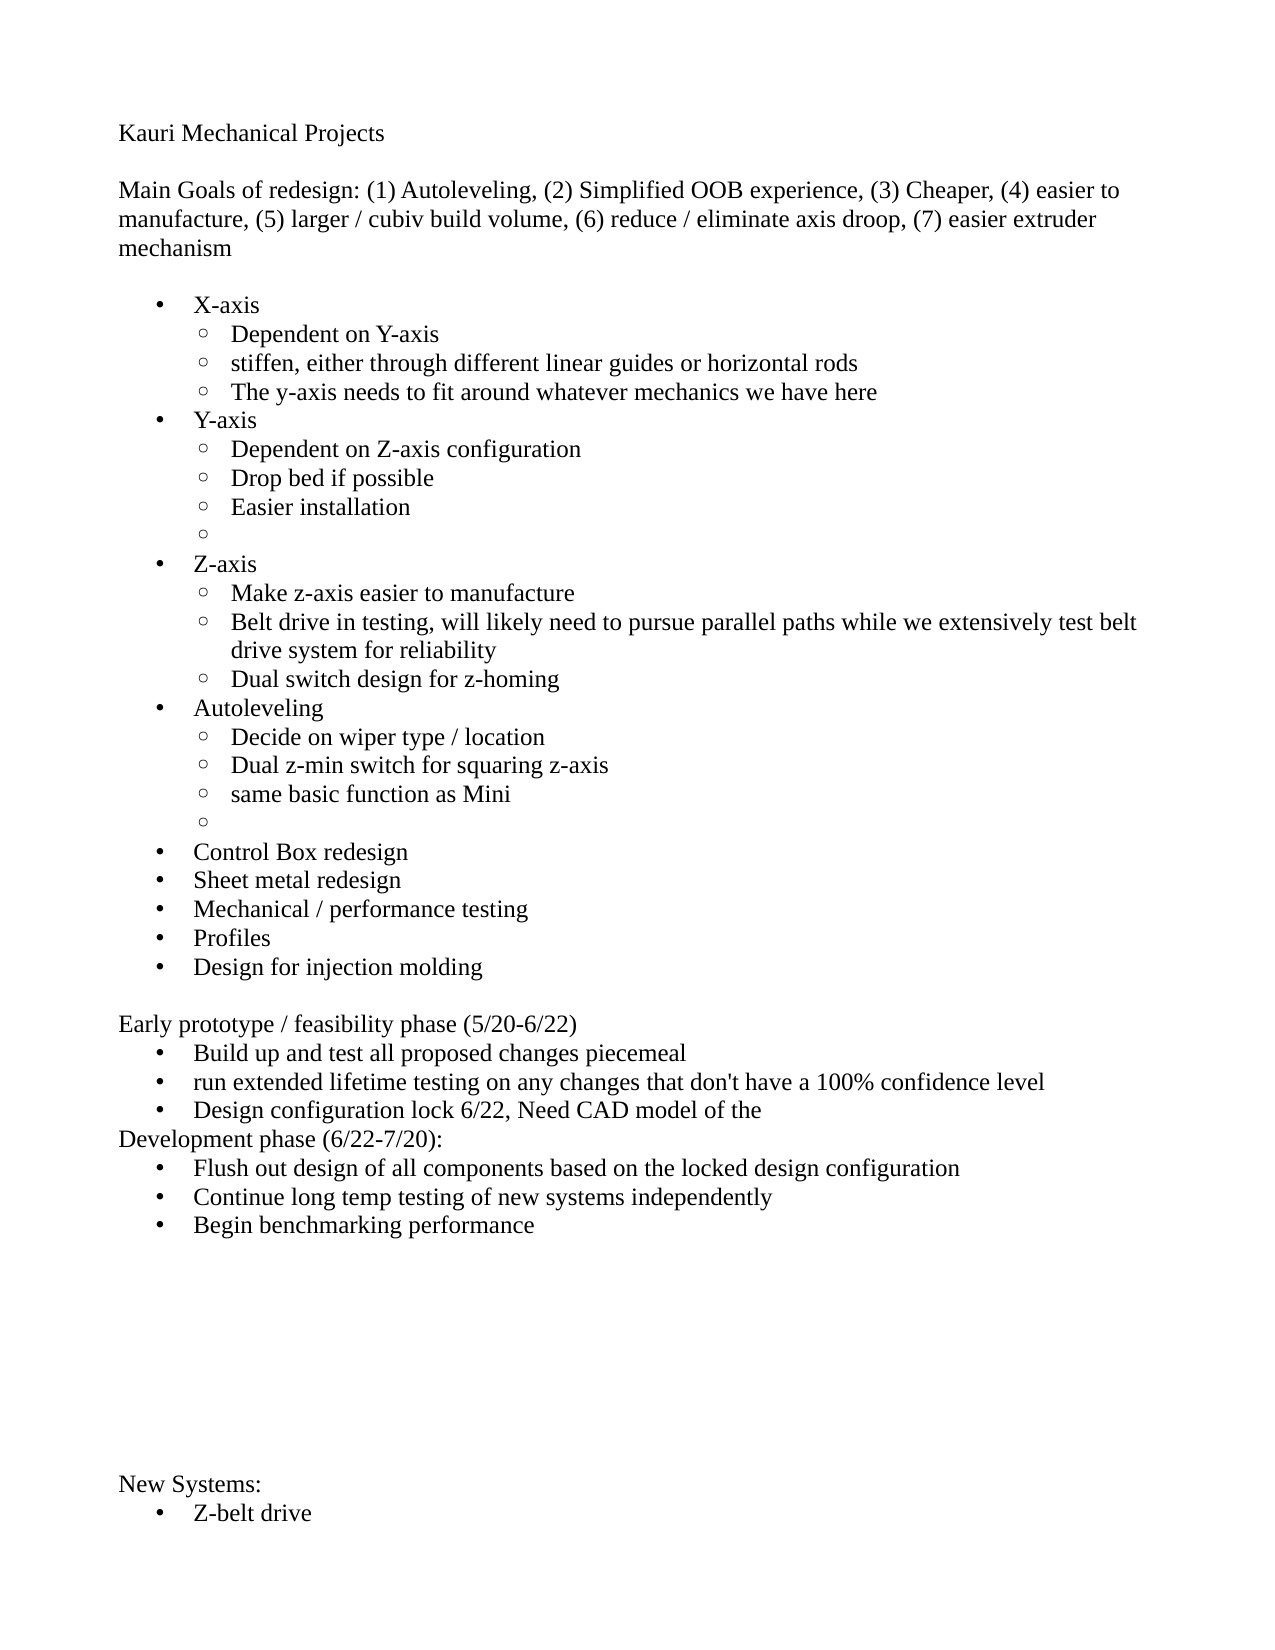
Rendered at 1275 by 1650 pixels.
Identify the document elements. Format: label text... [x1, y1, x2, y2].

list same basic function as Mini [193, 779, 1157, 808]
list Dependent on Y-axis [193, 319, 1157, 348]
list Autoleveling [156, 693, 1157, 722]
list run extended lifetime testing on any changes that don't have a 100% confidence level [156, 1067, 1157, 1096]
list Decide on wiper type / location [193, 722, 1157, 751]
text Main Goals of redesign: (1) Autoleveling, (2) Simplified OOB experience, (3) Cheaper, (4) easier to manufacture, (5) larger / cubiv build volume, (6) reduce / eliminate axis droop, (7) easier extruder mechanism [118, 176, 1157, 262]
list Z-axis [156, 549, 1157, 578]
list The y-axis needs to fit around whatever mechanics we have here [193, 377, 1157, 406]
list Begin benchmarking performance [156, 1211, 1157, 1239]
list Y-axis [156, 406, 1157, 434]
list Easier installation [193, 492, 1157, 521]
list Design for injection molding [156, 952, 1157, 981]
text New Systems: [118, 1469, 1157, 1498]
text Development phase (6/22-7/20): [118, 1124, 1157, 1153]
list Z-belt drive [156, 1498, 1157, 1527]
list Profiles [156, 923, 1157, 952]
list Belt drive in testing, will likely need to pursue parallel paths while we extensively test belt drive system for reliability [193, 607, 1157, 664]
list stiffen, either through different linear guides or horizontal rods [193, 348, 1157, 377]
list Continue long temp testing of new systems independently [156, 1182, 1157, 1211]
list Dependent on Z-axis configuration [193, 434, 1157, 463]
text Early prototype / feasibility phase (5/20-6/22) [118, 1009, 1157, 1038]
list Drop bed if possible [193, 463, 1157, 492]
list X-axis [156, 291, 1157, 319]
list Design configuration lock 6/22, Need CAD model of the [156, 1096, 1157, 1124]
list Sheet metal redesign [156, 866, 1157, 894]
list Flush out design of all components based on the locked design configuration [156, 1153, 1157, 1182]
list Mechanical / performance testing [156, 894, 1157, 923]
list Dual z-min switch for squaring z-axis [193, 751, 1157, 779]
list Make z-axis easier to manufacture [193, 578, 1157, 607]
list Dual switch design for z-homing [193, 664, 1157, 693]
list Control Box redesign [156, 837, 1157, 866]
text Kauri Mechanical Projects [118, 118, 1157, 147]
list Build up and test all proposed changes piecemeal [156, 1038, 1157, 1067]
